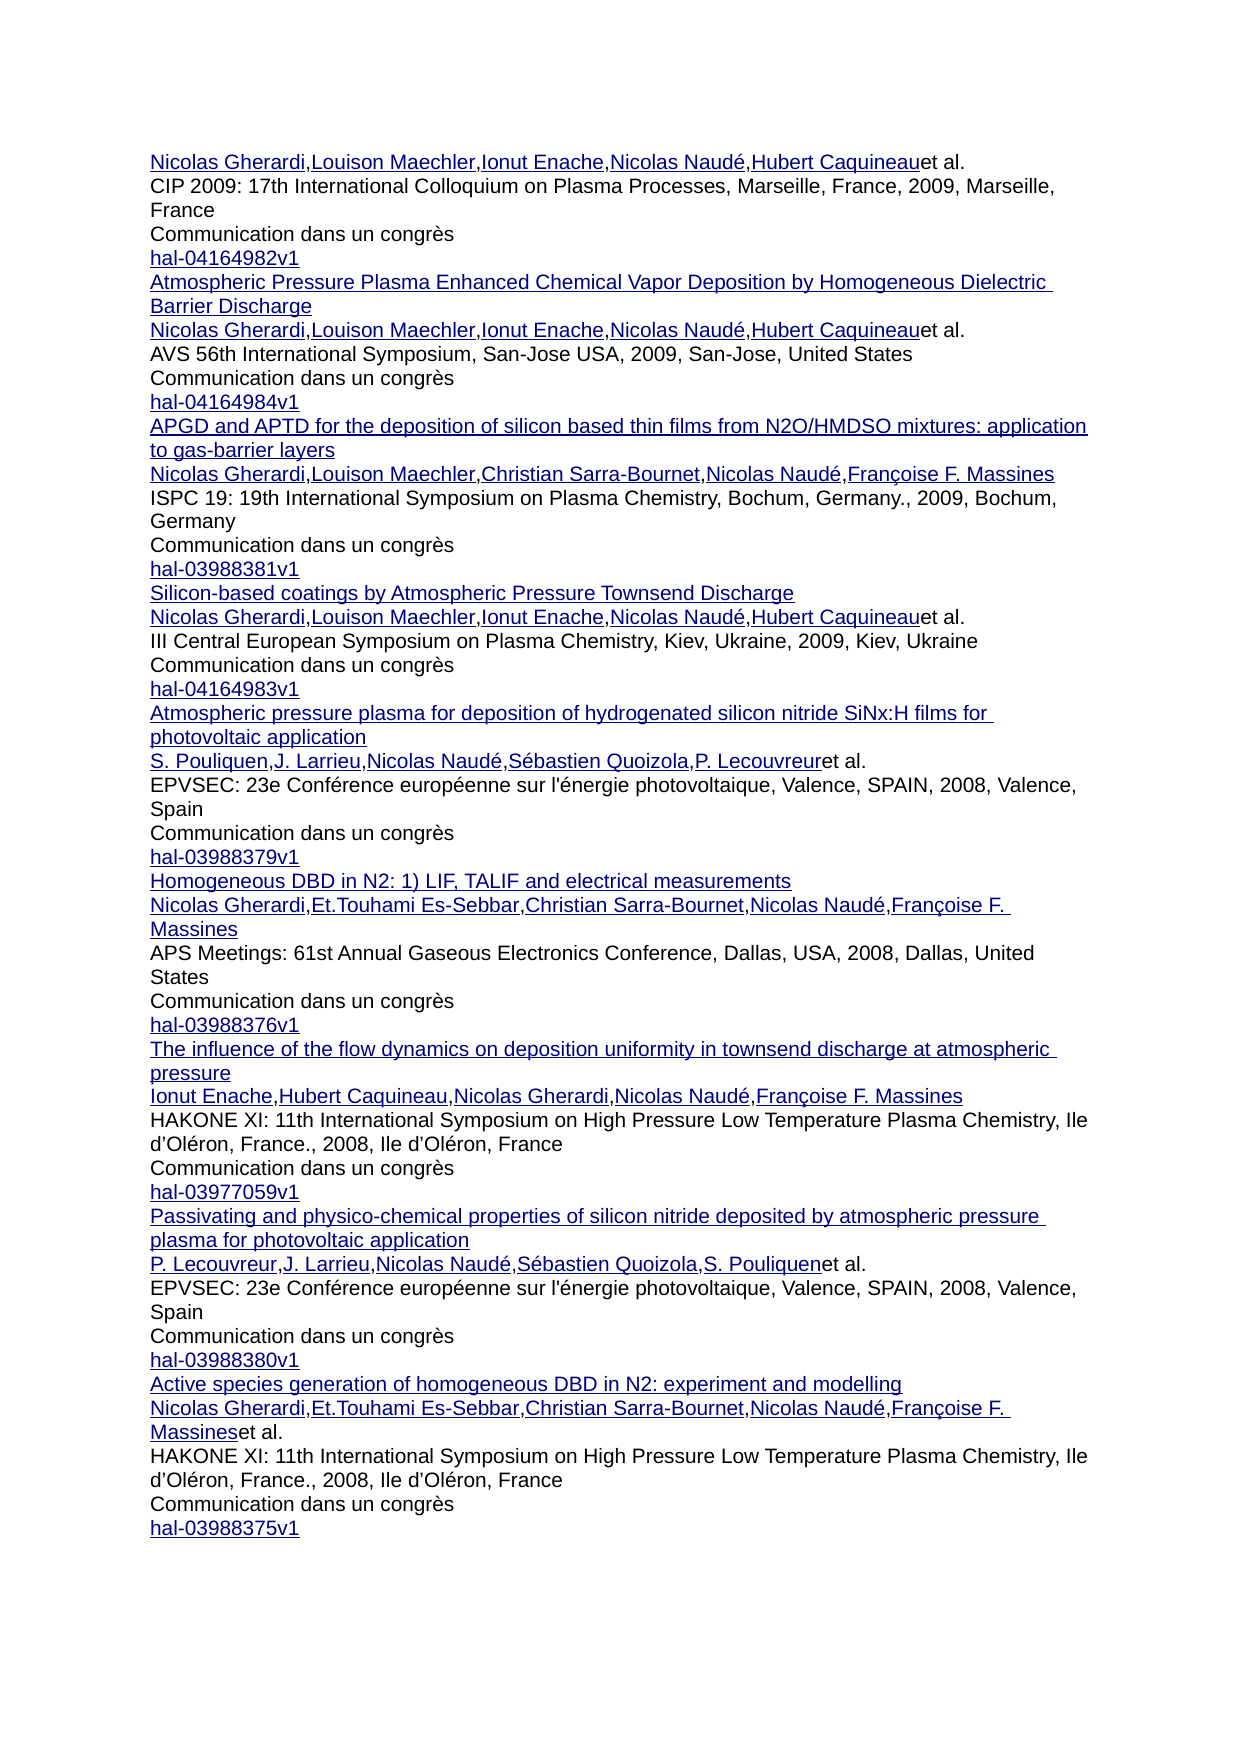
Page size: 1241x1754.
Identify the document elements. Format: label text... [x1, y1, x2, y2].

table_cell Active species generation of homogeneous DBD in N2: experiment and modelling Nicolas Gherardi,Et.Touhami Es-Sebbar,Christian Sarra-Bournet,Nicolas Naudé,Françoise F. Massineset al. HAKONE XI: 11th International Symposium on High Pressure Low Temperature Plasma Chemistry, Ile d’Oléron, France., 2008, Ile d’Oléron, France Communication dans un congrès hal-03988375v1 [150, 1372, 1090, 1539]
table_cell APGD and APTD for the deposition of silicon based thin films from N2O/HMDSO mixtures: application to gas-barrier layers Nicolas Gherardi,Louison Maechler,Christian Sarra-Bournet,Nicolas Naudé,Françoise F. Massines ISPC 19: 19th International Symposium on Plasma Chemistry, Bochum, Germany., 2009, Bochum, Germany Communication dans un congrès hal-03988381v1 [150, 414, 1090, 581]
table_cell Silicon-based coatings by Atmospheric Pressure Townsend Discharge Nicolas Gherardi,Louison Maechler,Ionut Enache,Nicolas Naudé,Hubert Caquineauet al. III Central European Symposium on Plasma Chemistry, Kiev, Ukraine, 2009, Kiev, Ukraine Communication dans un congrès hal-04164983v1 [150, 581, 1090, 701]
table_cell Passivating and physico-chemical properties of silicon nitride deposited by atmospheric pressure plasma for photovoltaic application P. Lecouvreur,J. Larrieu,Nicolas Naudé,Sébastien Quoizola,S. Pouliquenet al. EPVSEC: 23e Conférence européenne sur l'énergie photovoltaique, Valence, SPAIN, 2008, Valence, Spain Communication dans un congrès hal-03988380v1 [150, 1204, 1090, 1372]
table_cell The influence of the flow dynamics on deposition uniformity in townsend discharge at atmospheric pressure Ionut Enache,Hubert Caquineau,Nicolas Gherardi,Nicolas Naudé,Françoise F. Massines HAKONE XI: 11th International Symposium on High Pressure Low Temperature Plasma Chemistry, Ile d’Oléron, France., 2008, Ile d’Oléron, France Communication dans un congrès hal-03977059v1 [150, 1036, 1090, 1204]
table_cell Atmospheric pressure plasma for deposition of hydrogenated silicon nitride SiNx:H films for photovoltaic application S. Pouliquen,J. Larrieu,Nicolas Naudé,Sébastien Quoizola,P. Lecouvreuret al. EPVSEC: 23e Conférence européenne sur l'énergie photovoltaique, Valence, SPAIN, 2008, Valence, Spain Communication dans un congrès hal-03988379v1 [150, 701, 1090, 869]
table_cell Atmospheric Pressure Plasma Enhanced Chemical Vapor Deposition by Homogeneous Dielectric Barrier Discharge Nicolas Gherardi,Louison Maechler,Ionut Enache,Nicolas Naudé,Hubert Caquineauet al. AVS 56th International Symposium, San-Jose USA, 2009, San-Jose, United States Communication dans un congrès hal-04164984v1 [150, 270, 1090, 413]
table_cell Nicolas Gherardi,Louison Maechler,Ionut Enache,Nicolas Naudé,Hubert Caquineauet al. CIP 2009: 17th International Colloquium on Plasma Processes, Marseille, France, 2009, Marseille, France Communication dans un congrès hal-04164982v1 [150, 150, 1090, 270]
table_cell Homogeneous DBD in N2: 1) LIF, TALIF and electrical measurements Nicolas Gherardi,Et.Touhami Es-Sebbar,Christian Sarra-Bournet,Nicolas Naudé,Françoise F. Massines APS Meetings: 61st Annual Gaseous Electronics Conference, Dallas, USA, 2008, Dallas, United States Communication dans un congrès hal-03988376v1 [150, 869, 1090, 1036]
